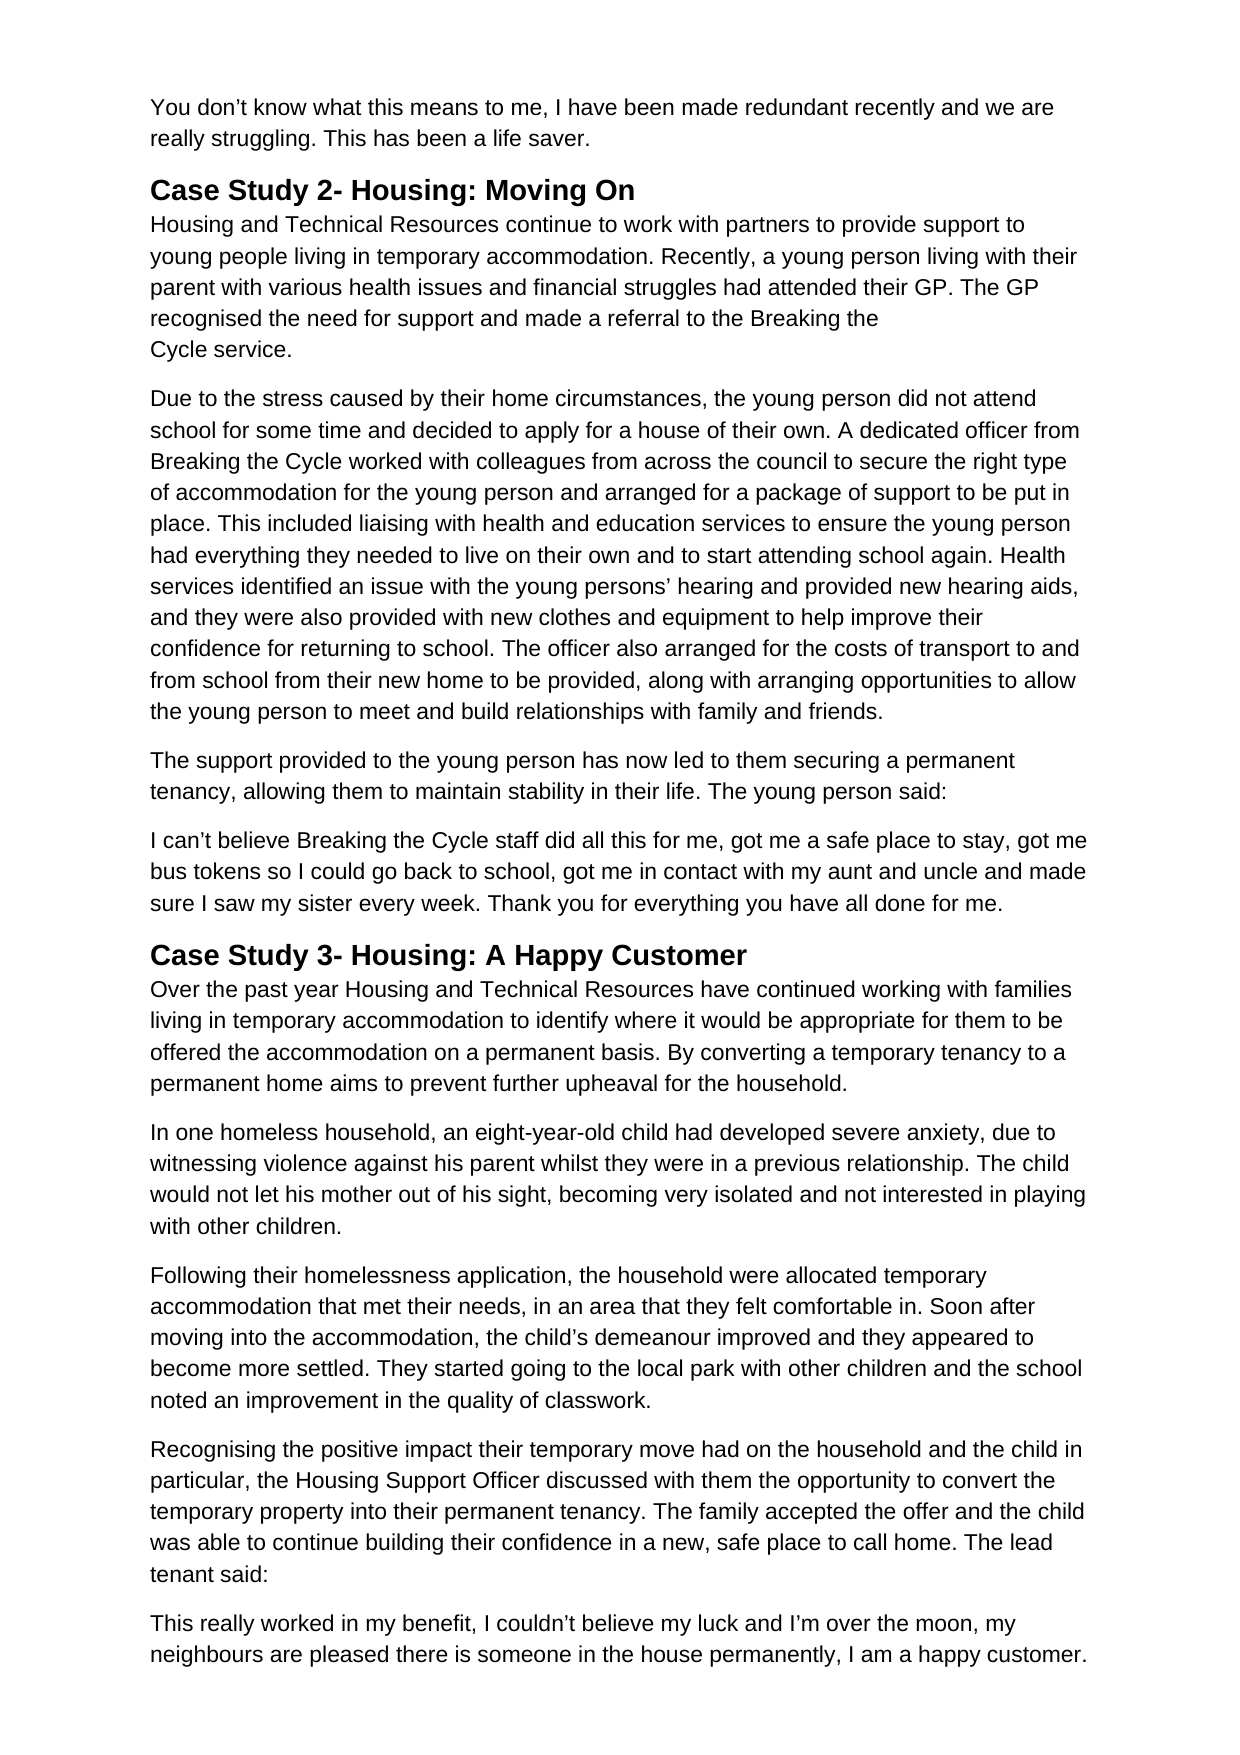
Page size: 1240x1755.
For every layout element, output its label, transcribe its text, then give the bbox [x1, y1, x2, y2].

text Over the past year Housing and Technical Resources have continued working with families living in temporary accommodation to identify where it would be appropriate for them to be offered the accommodation on a permanent basis. By converting a temporary tenancy to a permanent home aims to prevent further upheaval for the household. [150, 971, 1089, 1096]
text Recognising the positive impact their temporary move had on the household and the child in particular, the Housing Support Officer discussed with them the opportunity to convert the temporary property into their permanent tenancy. The family accepted the offer and the child was able to continue building their confidence in a new, safe place to call home. The lead tenant said: [150, 1431, 1089, 1587]
text I can’t believe Breaking the Cycle staff did all this for me, got me a safe place to stay, got me bus tokens so I could go back to school, got me in contact with my aunt and uncle and made sure I saw my sister every week. Thank you for everything you have all done for me. [150, 822, 1089, 916]
text The support provided to the young person has now led to them securing a permanent tenancy, allowing them to maintain stability in their life. The young person said: [150, 742, 1089, 804]
text Due to the stress caused by their home circumstances, the young person did not attend school for some time and decided to apply for a house of their own. A dedicated officer from Breaking the Cycle worked with colleagues from across the council to secure the right type of accommodation for the young person and arranged for a package of support to be put in place. This included liaising with health and education services to ensure the young person had everything they needed to live on their own and to start attending school again. Health services identified an issue with the young persons’ hearing and provided new hearing aids, and they were also provided with new clothes and equipment to help improve their confidence for returning to school. The officer also arranged for the costs of transport to and from school from their new home to be provided, along with arranging opportunities to allow the young person to meet and build relationships with family and friends. [150, 381, 1089, 724]
subtitle Case Study 2- Housing: Moving On [150, 173, 1089, 207]
text Housing and Technical Resources continue to work with partners to provide support to young people living in temporary accommodation. Recently, a young person living with their parent with various health issues and financial struggles had attended their GP. The GP recognised the need for support and made a referral to the Breaking the Cycle service. [150, 207, 1089, 363]
text This really worked in my benefit, I couldn’t believe my luck and I’m over the moon, my neighbours are pleased there is someone in the house permanently, I am a happy customer. [150, 1605, 1089, 1667]
subtitle Case Study 3- Housing: A Happy Customer [150, 938, 1089, 971]
text You don’t know what this means to me, I have been made redundant recently and we are really struggling. This has been a life saver. [150, 89, 1089, 151]
text Following their homelessness application, the household were allocated temporary accommodation that met their needs, in an area that they felt comfortable in. Soon after moving into the accommodation, the child’s demeanour improved and they appeared to become more settled. They started going to the local park with other children and the school noted an improvement in the quality of classwork. [150, 1257, 1089, 1413]
text In one homeless household, an eight-year-old child had developed severe anxiety, due to witnessing violence against his parent whilst they were in a previous relationship. The child would not let his mother out of his sight, becoming very isolated and not interested in playing with other children. [150, 1114, 1089, 1239]
